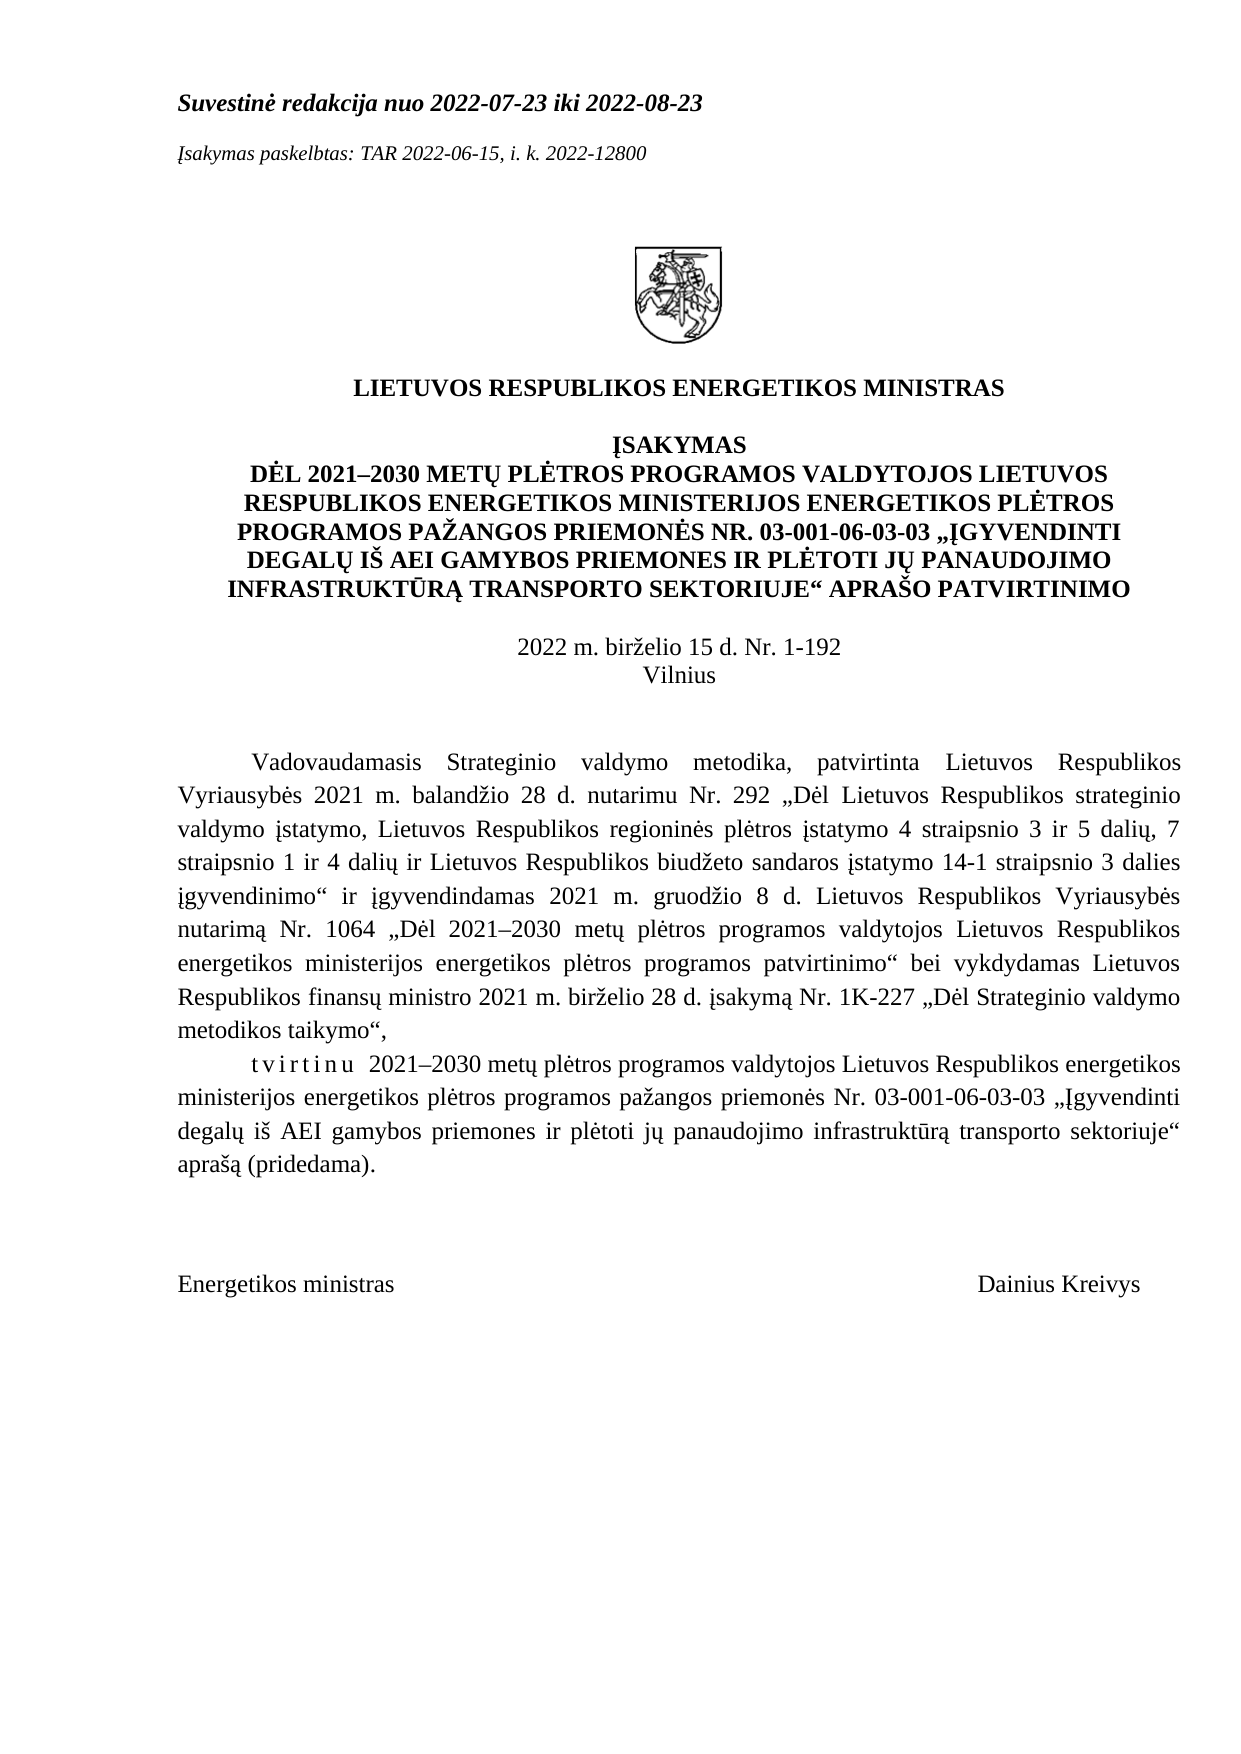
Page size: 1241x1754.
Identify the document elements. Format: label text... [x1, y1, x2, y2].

text 2022 m. birželio 15 d. Nr. 1-192 [177, 632, 1181, 661]
text Energetikos ministras Dainius Kreivys [177, 1269, 1211, 1298]
text Vilnius [177, 661, 1181, 689]
text Dėl 2021–2030 metų plėtros programos valdytojos Lietuvos Respublikos energetikos ministerijos energetikos plėtros programos pažangos priemonės Nr. 03-001-06-03-03 „Įgyvendinti degalų iš AEI gamybos priemones ir plėtoti jų panaudojimo infrastruktūrą transporto sektoriuje“ aprašo patvirtinimo [177, 459, 1181, 603]
text Suvestinė redakcija nuo 2022-07-23 iki 2022-08-23 [177, 88, 1181, 117]
text ĮSAKYMAS [177, 431, 1181, 459]
text Įsakymas paskelbtas: TAR 2022-06-15, i. k. 2022-12800 [177, 141, 1181, 165]
text Vadovaudamasis Strateginio valdymo metodika, patvirtinta Lietuvos Respublikos Vyriausybės 2021 m. balandžio 28 d. nutarimu Nr. 292 „Dėl Lietuvos Respublikos strateginio valdymo įstatymo, Lietuvos Respublikos regioninės plėtros įstatymo 4 straipsnio 3 ir 5 dalių, 7 straipsnio 1 ir 4 dalių ir Lietuvos Respublikos biudžeto sandaros įstatymo 14-1 straipsnio 3 dalies įgyvendinimo“ ir įgyvendindamas 2021 m. gruodžio 8 d. Lietuvos Respublikos Vyriausybės nutarimą Nr. 1064 „Dėl 2021–2030 metų plėtros programos valdytojos Lietuvos Respublikos energetikos ministerijos energetikos plėtros programos patvirtinimo“ bei vykdydamas Lietuvos Respublikos finansų ministro 2021 m. birželio 28 d. įsakymą Nr. 1K-227 „Dėl Strateginio valdymo metodikos taikymo“, [177, 747, 1181, 1044]
text tvirtinu 2021–2030 metų plėtros programos valdytojos Lietuvos Respublikos energetikos ministerijos energetikos plėtros programos pažangos priemonės Nr. 03-001-06-03-03 „Įgyvendinti degalų iš AEI gamybos priemones ir plėtoti jų panaudojimo infrastruktūrą transporto sektoriuje“ aprašą (pridedama). [177, 1049, 1181, 1178]
text LIETUVOS RESPUBLIKOS ENERGETIKOS MINISTRAS [177, 373, 1181, 402]
